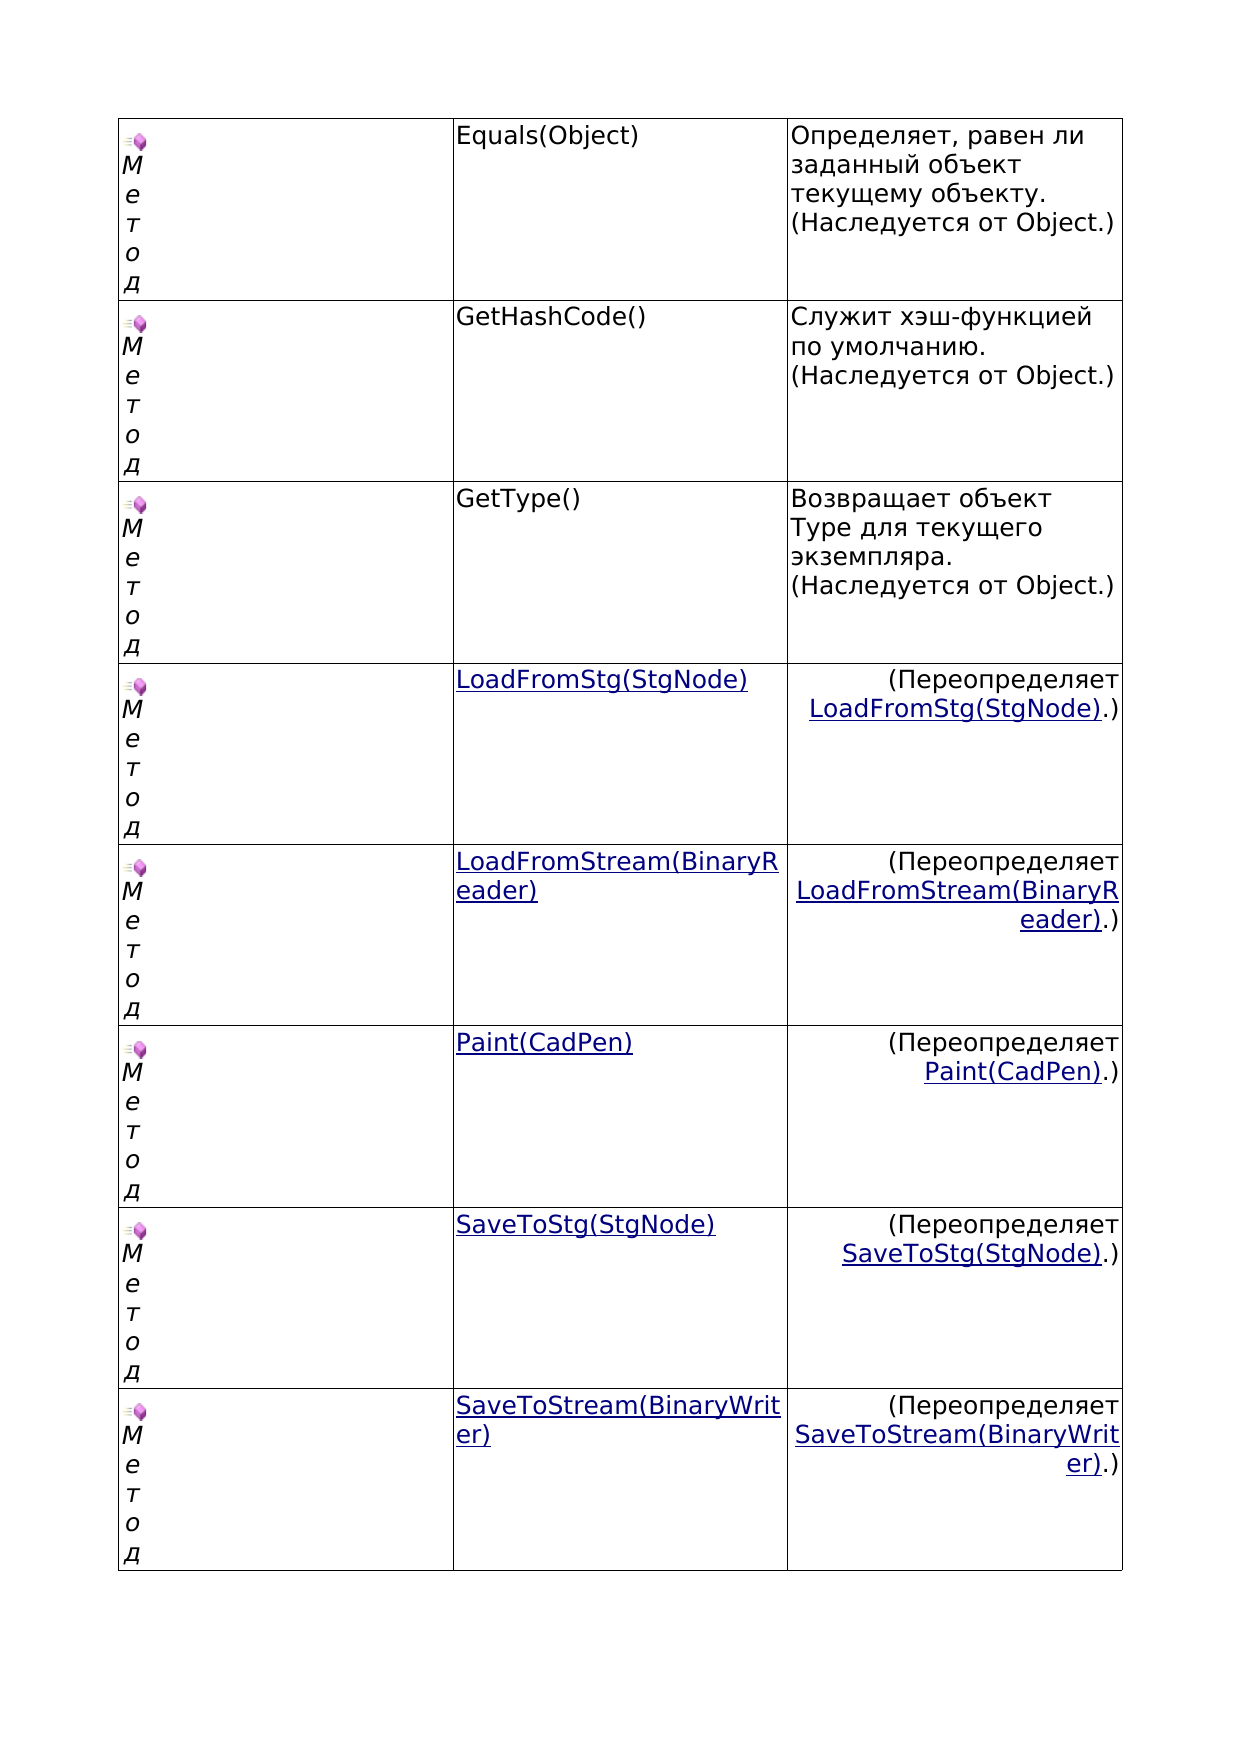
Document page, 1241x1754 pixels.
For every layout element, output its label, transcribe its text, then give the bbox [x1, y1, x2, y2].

table_cell [119, 1389, 453, 1570]
table_cell Paint(CadPen) [454, 1026, 787, 1207]
table_cell GetHashCode() [454, 301, 787, 481]
table_cell (Переопределяет SaveToStream(BinaryWriter).) [788, 1389, 1122, 1570]
table_cell Возвращает объект Type для текущего экземпляра. (Наследуется от Object.) [788, 482, 1122, 662]
picture [121, 859, 147, 877]
picture [121, 1403, 147, 1421]
table_cell SaveToStream(BinaryWriter) [454, 1389, 787, 1570]
table_cell GetType() [454, 482, 787, 662]
table_cell SaveToStg(StgNode) [454, 1208, 787, 1388]
table_cell Служит хэш-функцией по умолчанию. (Наследуется от Object.) [788, 301, 1122, 481]
table_cell [119, 119, 453, 299]
picture [121, 678, 147, 696]
table_cell [119, 482, 453, 662]
picture [121, 1041, 147, 1059]
table_cell (Переопределяет LoadFromStream(BinaryReader).) [788, 845, 1122, 1025]
table_cell Определяет, равен ли заданный объект текущему объекту. (Наследуется от Object.) [788, 119, 1122, 299]
table_cell (Переопределяет LoadFromStg(StgNode).) [788, 664, 1122, 844]
table_cell (Переопределяет SaveToStg(StgNode).) [788, 1208, 1122, 1388]
table_cell LoadFromStream(BinaryReader) [454, 845, 787, 1025]
picture [121, 133, 147, 151]
table_cell [119, 845, 453, 1025]
picture [121, 496, 147, 514]
table_cell LoadFromStg(StgNode) [454, 664, 787, 844]
table_cell [119, 301, 453, 481]
picture [121, 1222, 147, 1240]
table_cell [119, 664, 453, 844]
picture [121, 315, 147, 333]
table_cell [119, 1208, 453, 1388]
table_cell (Переопределяет Paint(CadPen).) [788, 1026, 1122, 1207]
table_cell Equals(Object) [454, 119, 787, 299]
table_cell [119, 1026, 453, 1207]
